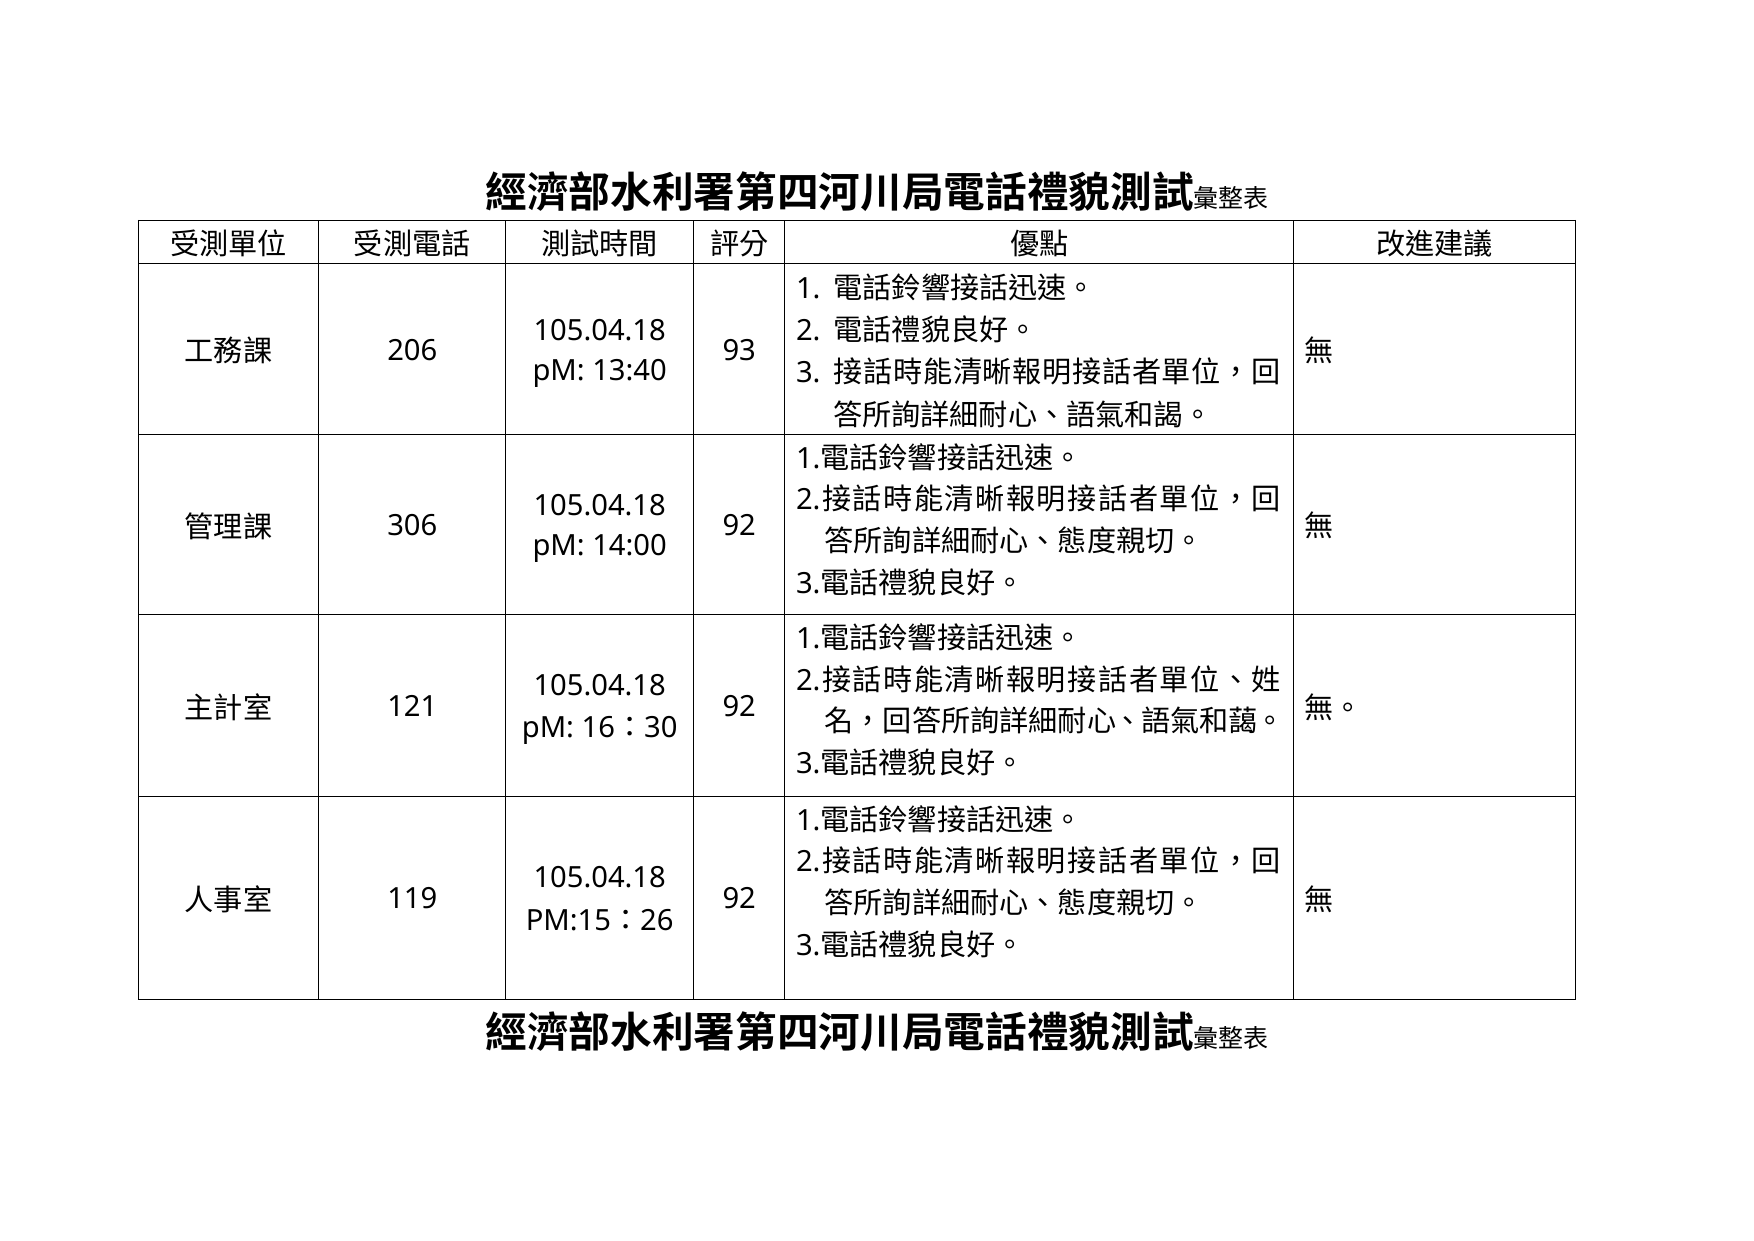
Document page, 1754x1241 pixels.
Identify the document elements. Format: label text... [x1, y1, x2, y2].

table_cell 無 [1294, 264, 1575, 434]
table_cell 92 [694, 797, 784, 998]
table_cell 無 [1294, 435, 1575, 614]
table_cell 無 [1294, 797, 1575, 998]
table_header 評分 [694, 221, 784, 263]
table_cell 電話鈴響接話迅速。 電話禮貌良好。 接話時能清晰報明接話者單位，回答所詢詳細耐心、語氣和謁。 [785, 264, 1293, 434]
table_cell 主計室 [139, 615, 318, 796]
table_cell 管理課 [139, 435, 318, 614]
table_cell 1.電話鈴響接話迅速。 2.接話時能清晰報明接話者單位、姓名，回答所詢詳細耐心、語氣和藹。 3.電話禮貌良好。 [785, 615, 1293, 796]
table_cell 無。 [1294, 615, 1575, 796]
table_cell 93 [694, 264, 784, 434]
table_cell 121 [319, 615, 505, 796]
table_cell 工務課 [139, 264, 318, 434]
table_cell 92 [694, 435, 784, 614]
table_cell 人事室 [139, 797, 318, 998]
table_header 受測電話 [319, 221, 505, 263]
table_cell 92 [694, 615, 784, 796]
table_cell 1.電話鈴響接話迅速。 2.接話時能清晰報明接話者單位，回答所詢詳細耐心、態度親切。 3.電話禮貌良好。 [785, 435, 1293, 614]
table_header 測試時間 [506, 221, 693, 263]
table_cell 105.04.18 pM: 16：30 [506, 615, 693, 796]
table_cell 206 [319, 264, 505, 434]
table_cell 119 [319, 797, 505, 998]
table_cell 1.電話鈴響接話迅速。 2.接話時能清晰報明接話者單位，回答所詢詳細耐心、態度親切。 3.電話禮貌良好。 [785, 797, 1293, 998]
table_header 改進建議 [1294, 221, 1575, 263]
table_cell 105.04.18 pM: 13:40 [506, 264, 693, 434]
table_header 受測單位 [139, 221, 318, 263]
table_cell 105.04.18 pM: 14:00 [506, 435, 693, 614]
text 經濟部水利署第四河川局電話禮貌測試彙整表 [150, 999, 1604, 1060]
table_cell 306 [319, 435, 505, 614]
table_header 優點 [785, 221, 1293, 263]
table_cell 105.04.18 PM:15：26 [506, 797, 693, 998]
text 經濟部水利署第四河川局電話禮貌測試彙整表 [150, 159, 1604, 220]
